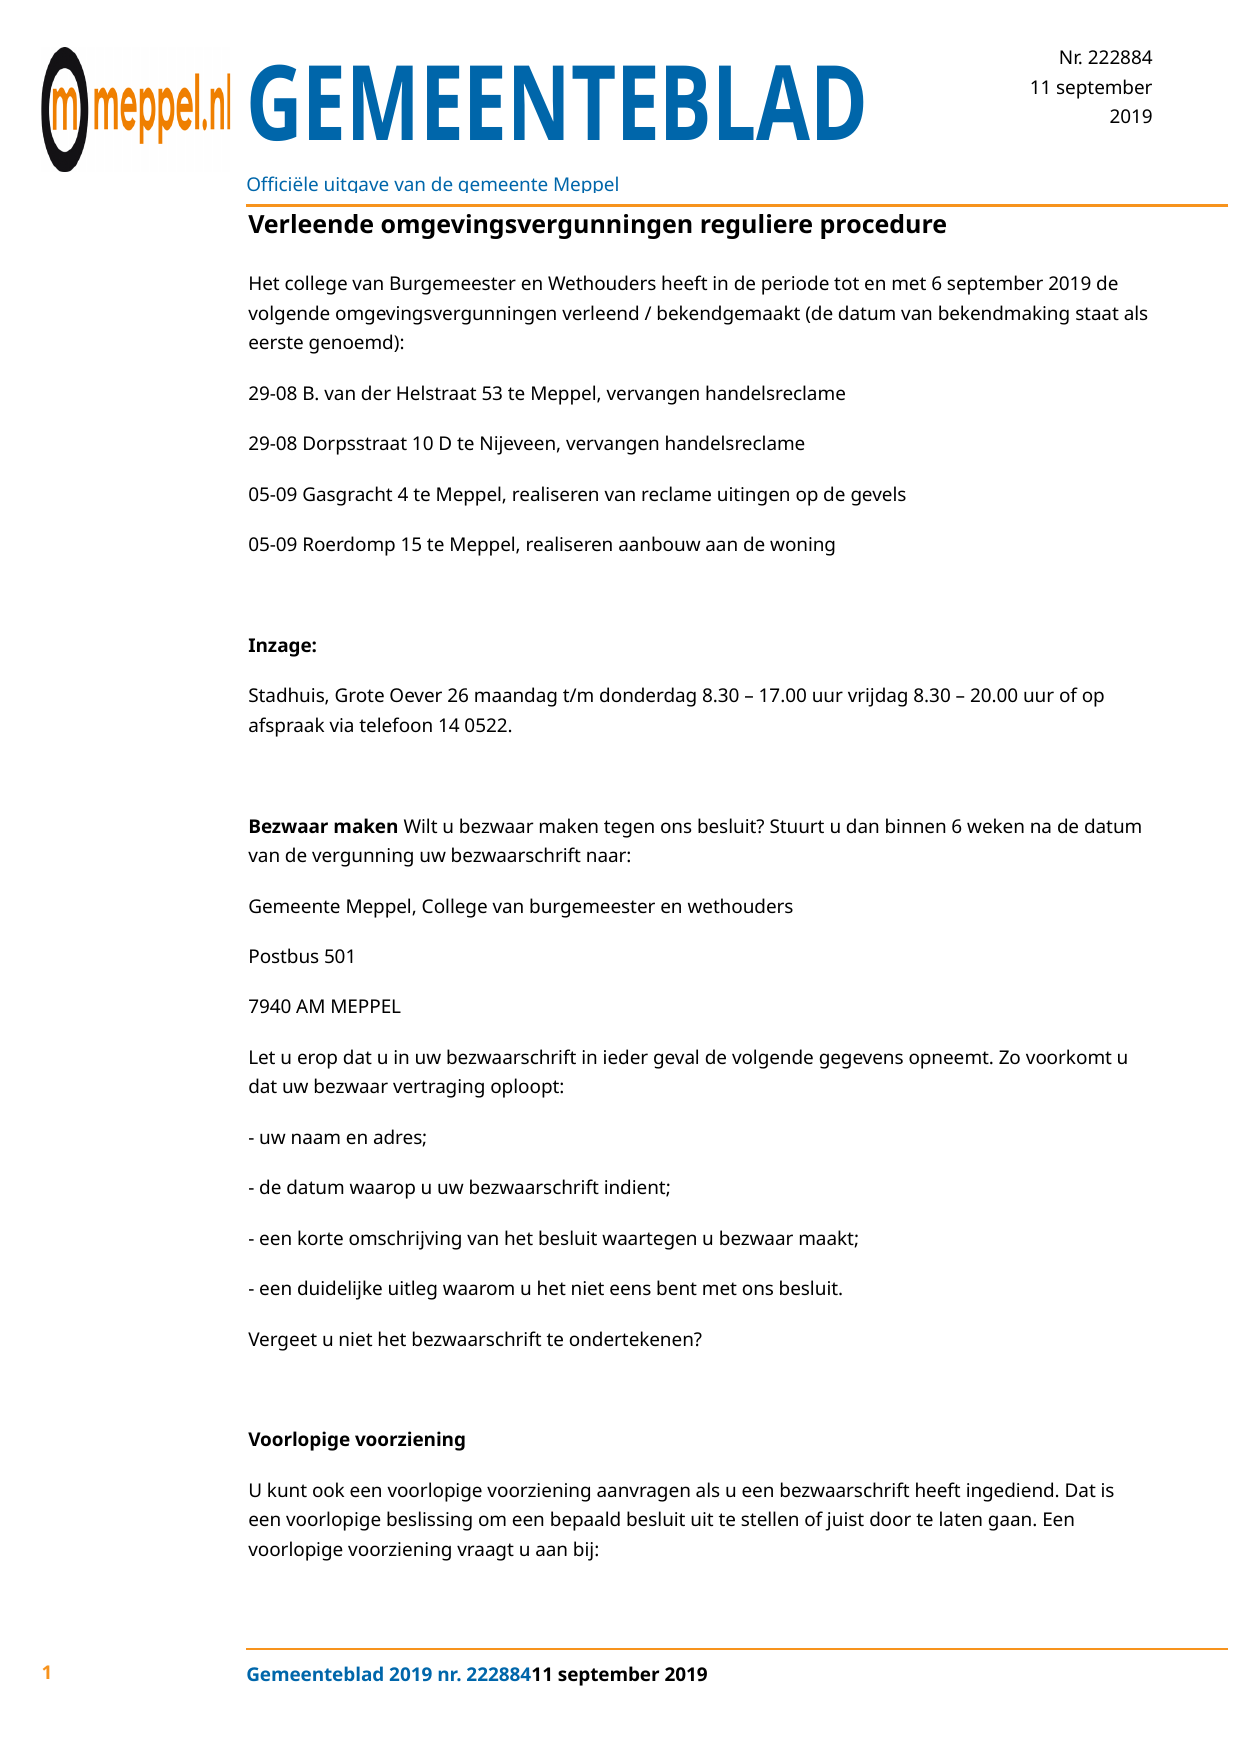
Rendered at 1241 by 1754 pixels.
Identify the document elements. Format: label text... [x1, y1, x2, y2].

text Stadhuis, Grote Oever 26 maandag t/m donderdag 8.30 – 17.00 uur vrijdag 8.30 – 20.00 uur of op afspraak via telefoon 14 0522. [248, 682, 1152, 738]
text 05-09 Roerdomp 15 te Meppel, realiseren aanbouw aan de woning [248, 531, 1152, 557]
text Bezwaar maken Wilt u bezwaar maken tegen ons besluit? Stuurt u dan binnen 6 weken na de datum van de vergunning uw bezwaarschrift naar: [248, 813, 1152, 868]
text Het college van Burgemeester en Wethouders heeft in de periode tot en met 6 september 2019 de volgende omgevingsvergunningen verleend / bekendgemaakt (de datum van bekendmaking staat als eerste genoemd): [248, 270, 1152, 355]
text Vergeet u niet het bezwaarschrift te ondertekenen? [248, 1326, 1152, 1351]
text 29-08 Dorpsstraat 10 D te Nijeveen, vervangen handelsreclame [248, 430, 1152, 456]
text U kunt ook een voorlopige voorziening aanvragen als u een bezwaarschrift heeft ingediend. Dat is een voorlopige beslissing om een bepaald besluit uit te stellen of juist door te laten gaan. Een voorlopige voorziening vraagt u aan bij: [248, 1477, 1152, 1562]
text 7940 AM MEPPEL [248, 994, 1152, 1019]
text - een duidelijke uitleg waarom u het niet eens bent met ons besluit. [248, 1275, 1152, 1301]
text 05-09 Gasgracht 4 te Meppel, realiseren van reclame uitingen op de gevels [248, 481, 1152, 506]
text - een korte omschrijving van het besluit waartegen u bezwaar maakt; [248, 1225, 1152, 1251]
picture [41, 47, 231, 172]
text Postbus 501 [248, 943, 1152, 969]
text Verleende omgevingsvergunningen reguliere procedure [248, 207, 1152, 241]
text Let u erop dat u in uw bezwaarschrift in ieder geval de volgende gegevens opneemt. Zo voorkomt u dat uw bezwaar vertraging oploopt: [248, 1044, 1152, 1099]
text Gemeente Meppel, College van burgemeester en wethouders [248, 893, 1152, 918]
text 29-08 B. van der Helstraat 53 te Meppel, vervangen handelsreclame [248, 380, 1152, 406]
text - uw naam en adres; [248, 1124, 1152, 1150]
text - de datum waarop u uw bezwaarschrift indient; [248, 1174, 1152, 1200]
text Voorlopige voorziening [248, 1427, 1152, 1452]
text Inzage: [248, 632, 1152, 658]
